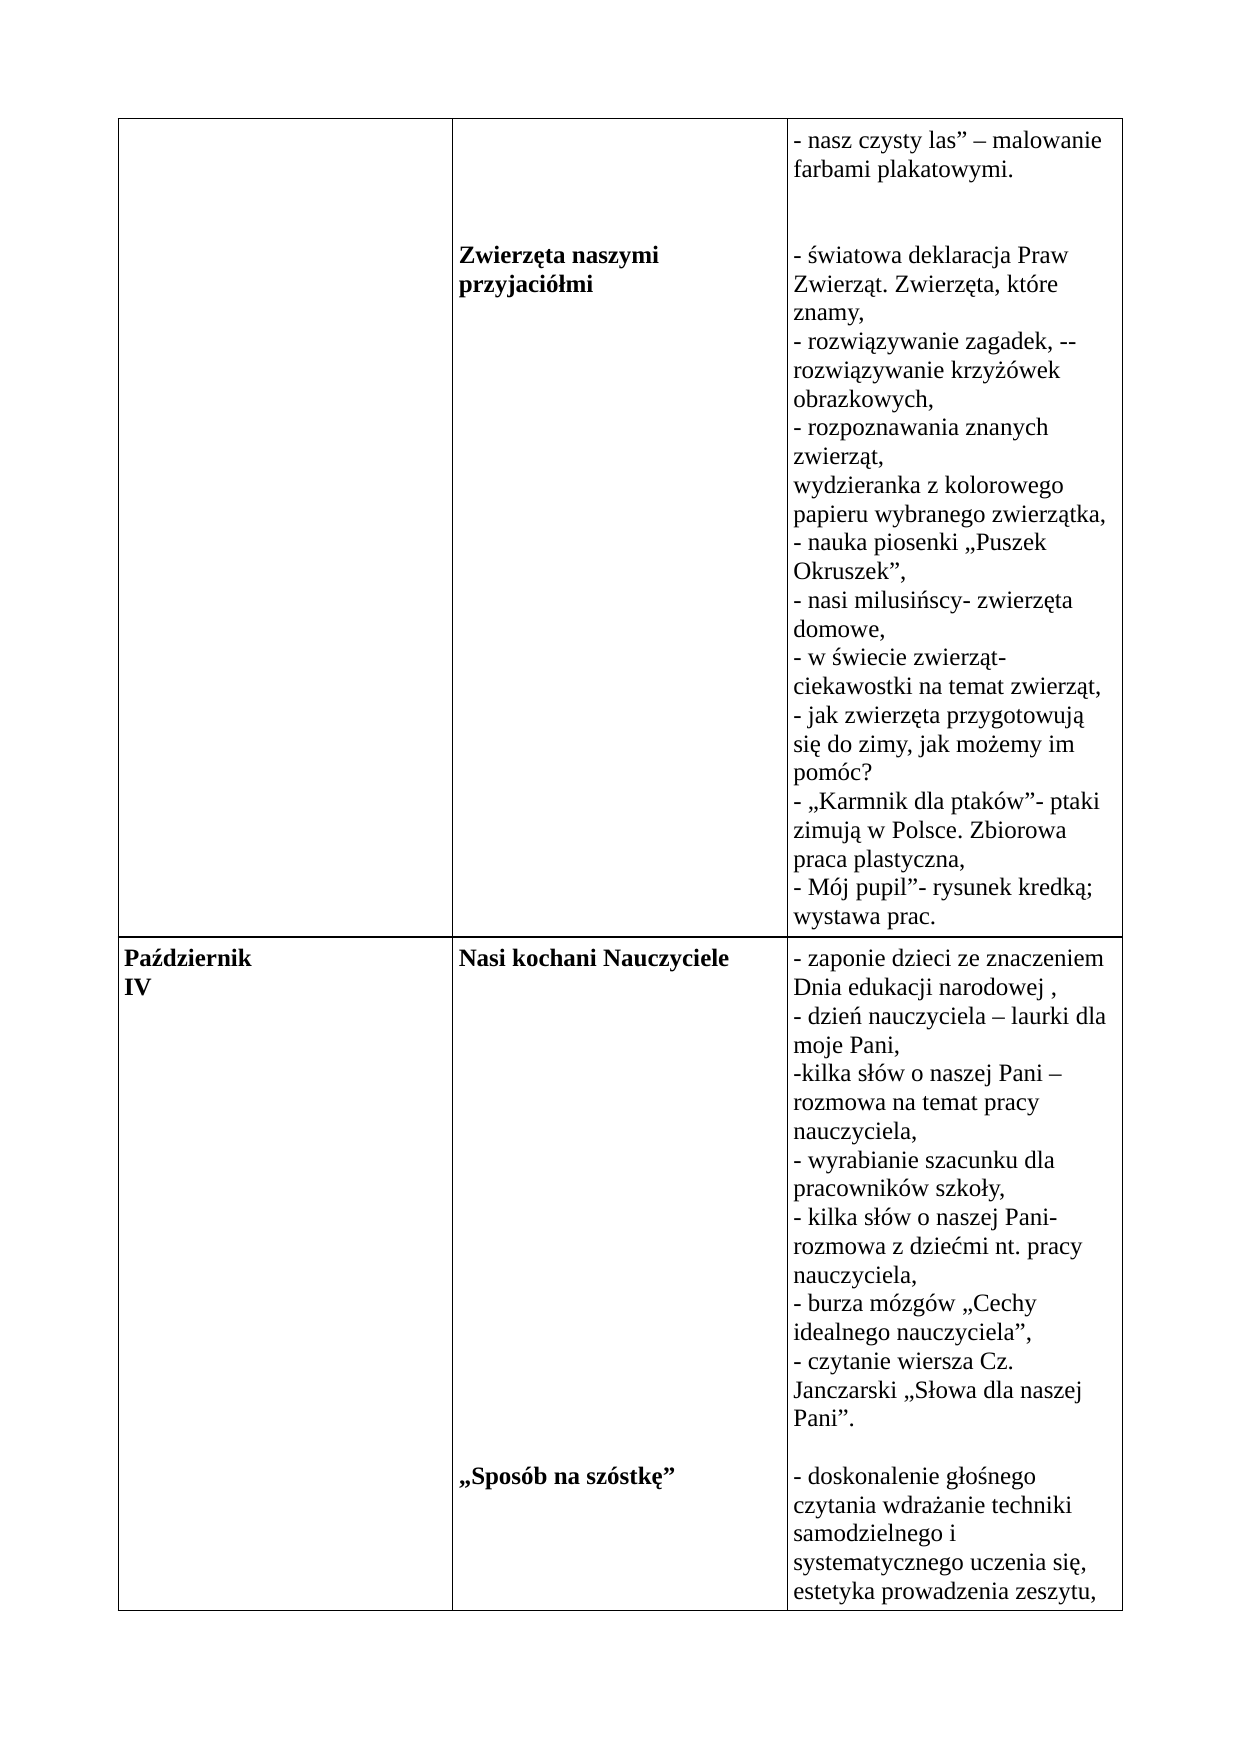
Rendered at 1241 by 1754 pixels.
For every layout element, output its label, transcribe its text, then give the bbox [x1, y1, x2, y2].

table_cell - nasz czysty las” – malowanie farbami plakatowymi. - światowa deklaracja Praw Zwierząt. Zwierzęta, które znamy, - rozwiązywanie zagadek, --rozwiązywanie krzyżówek obrazkowych, - rozpoznawania znanych zwierząt, wydzieranka z kolorowego papieru wybranego zwierzątka, - nauka piosenki „Puszek Okruszek”, - nasi milusińscy- zwierzęta domowe, - w świecie zwierząt- ciekawostki na temat zwierząt, - jak zwierzęta przygotowują się do zimy, jak możemy im pomóc? - „Karmnik dla ptaków”- ptaki zimują w Polsce. Zbiorowa praca plastyczna, - Mój pupil”- rysunek kredką; wystawa prac. [788, 119, 1122, 936]
table_header - zaponie dzieci ze znaczeniem Dnia edukacji narodowej , - dzień nauczyciela – laurki dla moje Pani, -kilka słów o naszej Pani – rozmowa na temat pracy nauczyciela, - wyrabianie szacunku dla pracowników szkoły, - kilka słów o naszej Pani- rozmowa z dziećmi nt. pracy nauczyciela, - burza mózgów „Cechy idealnego nauczyciela”, - czytanie wiersza Cz. Janczarski „Słowa dla naszej Pani”. - doskonalenie głośnego czytania wdrażanie techniki samodzielnego i systematycznego uczenia się, estetyka prowadzenia zeszytu, [788, 938, 1122, 1610]
table_header Nasi kochani Nauczyciele „Sposób na szóstkę” [453, 938, 787, 1610]
table_cell Zwierzęta naszymi przyjaciółmi [453, 119, 787, 936]
table_header Październik IV [119, 938, 452, 1610]
table_cell [119, 119, 452, 936]
